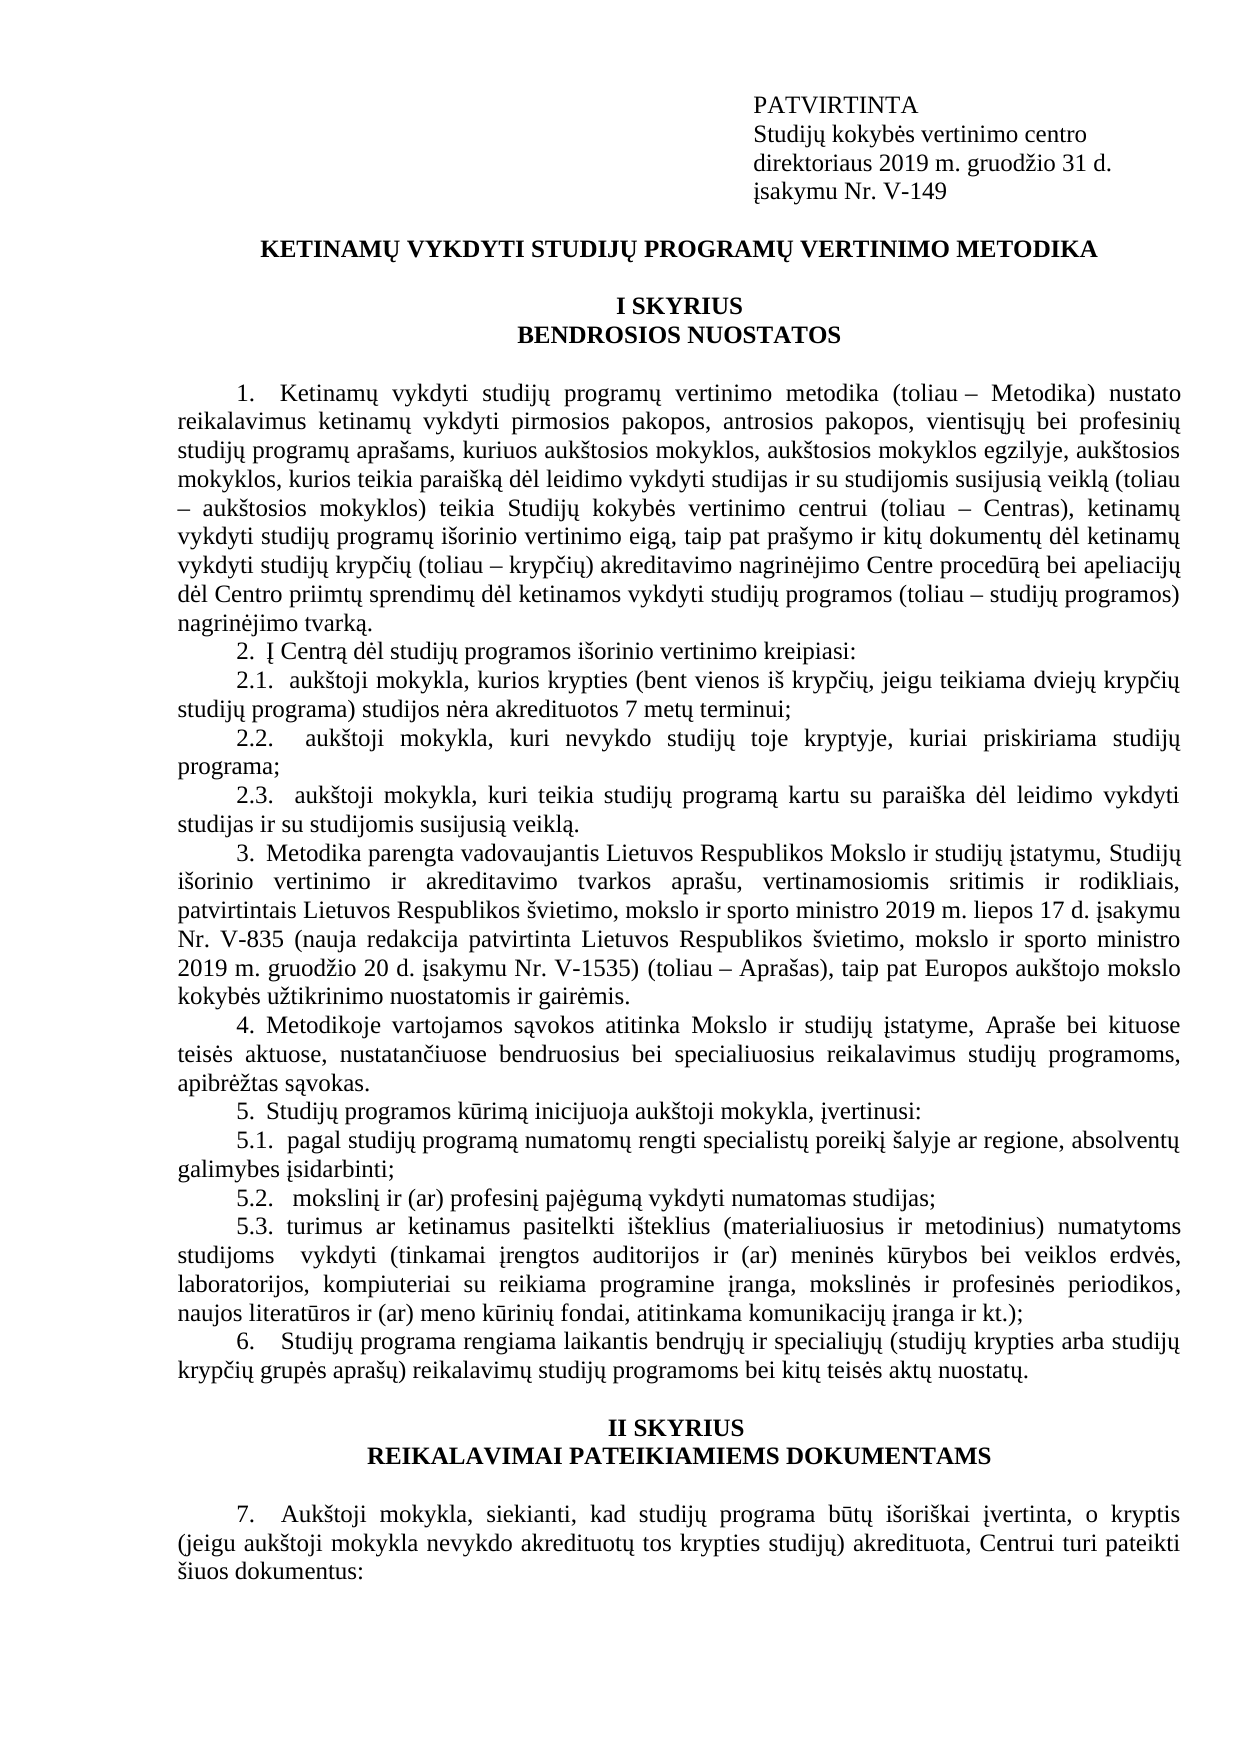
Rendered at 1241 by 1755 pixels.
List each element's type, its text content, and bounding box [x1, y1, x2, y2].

text 2. Į Centrą dėl studijų programos išorinio vertinimo kreipiasi: [162, 636, 1181, 665]
text 4. Metodikoje vartojamos sąvokos atitinka Mokslo ir studijų įstatyme, Apraše bei kituose teisės aktuose, nustatančiuose bendruosius bei specialiuosius reikalavimus studijų programoms, apibrėžtas sąvokas. [177, 1010, 1181, 1096]
text Studijų kokybės vertinimo centro [177, 119, 1181, 148]
text 5.3. turimus ar ketinamus pasitelkti išteklius (materialiuosius ir metodinius) numatytoms studijoms vykdyti (tinkamai įrengtos auditorijos ir (ar) meninės kūrybos bei veiklos erdvės, laboratorijos, kompiuteriai su reikiama programine įranga, mokslinės ir profesinės periodikos, naujos literatūros ir (ar) meno kūrinių fondai, atitinkama komunikacijų įranga ir kt.); [177, 1211, 1181, 1326]
text I SKYRIUS [177, 291, 1181, 320]
text 5. Studijų programos kūrimą inicijuoja aukštoji mokykla, įvertinusi: [177, 1096, 1181, 1125]
text 2.1. aukštoji mokykla, kurios krypties (bent vienos iš krypčių, jeigu teikiama dviejų krypčių studijų programa) studijos nėra akredituotos 7 metų terminui; [177, 665, 1181, 723]
text įsakymu Nr. V-149 [177, 176, 1181, 205]
text 1. Ketinamų vykdyti studijų programų vertinimo metodika (toliau – Metodika) nustato reikalavimus ketinamų vykdyti pirmosios pakopos, antrosios pakopos, vientisųjų bei profesinių studijų programų aprašams, kuriuos aukštosios mokyklos, aukštosios mokyklos egzilyje, aukštosios mokyklos, kurios teikia paraišką dėl leidimo vykdyti studijas ir su studijomis susijusią veiklą (toliau – aukštosios mokyklos) teikia Studijų kokybės vertinimo centrui (toliau – Centras), ketinamų vykdyti studijų programų išorinio vertinimo eigą, taip pat prašymo ir kitų dokumentų dėl ketinamų vykdyti studijų krypčių (toliau – krypčių) akreditavimo nagrinėjimo Centre procedūrą bei apeliacijų dėl Centro priimtų sprendimų dėl ketinamos vykdyti studijų programos (toliau – studijų programos) nagrinėjimo tvarką. [177, 378, 1181, 636]
text direktoriaus 2019 m. gruodžio 31 d. [177, 148, 1181, 176]
text 2.3. aukštoji mokykla, kuri teikia studijų programą kartu su paraiška dėl leidimo vykdyti studijas ir su studijomis susijusią veiklą. [177, 780, 1181, 838]
text KETINAMų VYKDYTI STUDIJŲ PROGRAMŲ VERTINIMO METODIKa [177, 234, 1181, 263]
text 5.1. pagal studijų programą numatomų rengti specialistų poreikį šalyje ar regione, absolventų galimybes įsidarbinti; [177, 1125, 1181, 1183]
text 2.2. aukštoji mokykla, kuri nevykdo studijų toje kryptyje, kuriai priskiriama studijų programa; [177, 723, 1181, 780]
text II skyrius [177, 1413, 1181, 1441]
text 6. Studijų programa rengiama laikantis bendrųjų ir specialiųjų (studijų krypties arba studijų krypčių grupės aprašų) reikalavimų studijų programoms bei kitų teisės aktų nuostatų. [177, 1326, 1181, 1384]
text 5.2. mokslinį ir (ar) profesinį pajėgumą vykdyti numatomas studijas; [236, 1183, 1181, 1211]
text 7. Aukštoji mokykla, siekianti, kad studijų programa būtų išoriškai įvertinta, o kryptis (jeigu aukštoji mokykla nevykdo akredituotų tos krypties studijų) akredituota, Centrui turi pateikti šiuos dokumentus: [177, 1499, 1181, 1585]
text PATVIRTINTA [177, 90, 1181, 119]
text BENDROSIOS NUOSTATOS [177, 320, 1181, 349]
text REIKALAVIMAI PATEIKIAMIEMS DOKUMENTAMS [177, 1441, 1181, 1470]
text 3. Metodika parengta vadovaujantis Lietuvos Respublikos Mokslo ir studijų įstatymu, Studijų išorinio vertinimo ir akreditavimo tvarkos aprašu, vertinamosiomis sritimis ir rodikliais, patvirtintais Lietuvos Respublikos švietimo, mokslo ir sporto ministro 2019 m. liepos 17 d. įsakymu Nr. V-835 (nauja redakcija patvirtinta Lietuvos Respublikos švietimo, mokslo ir sporto ministro 2019 m. gruodžio 20 d. įsakymu Nr. V-1535) (toliau – Aprašas), taip pat Europos aukštojo mokslo kokybės užtikrinimo nuostatomis ir gairėmis. [177, 838, 1181, 1010]
